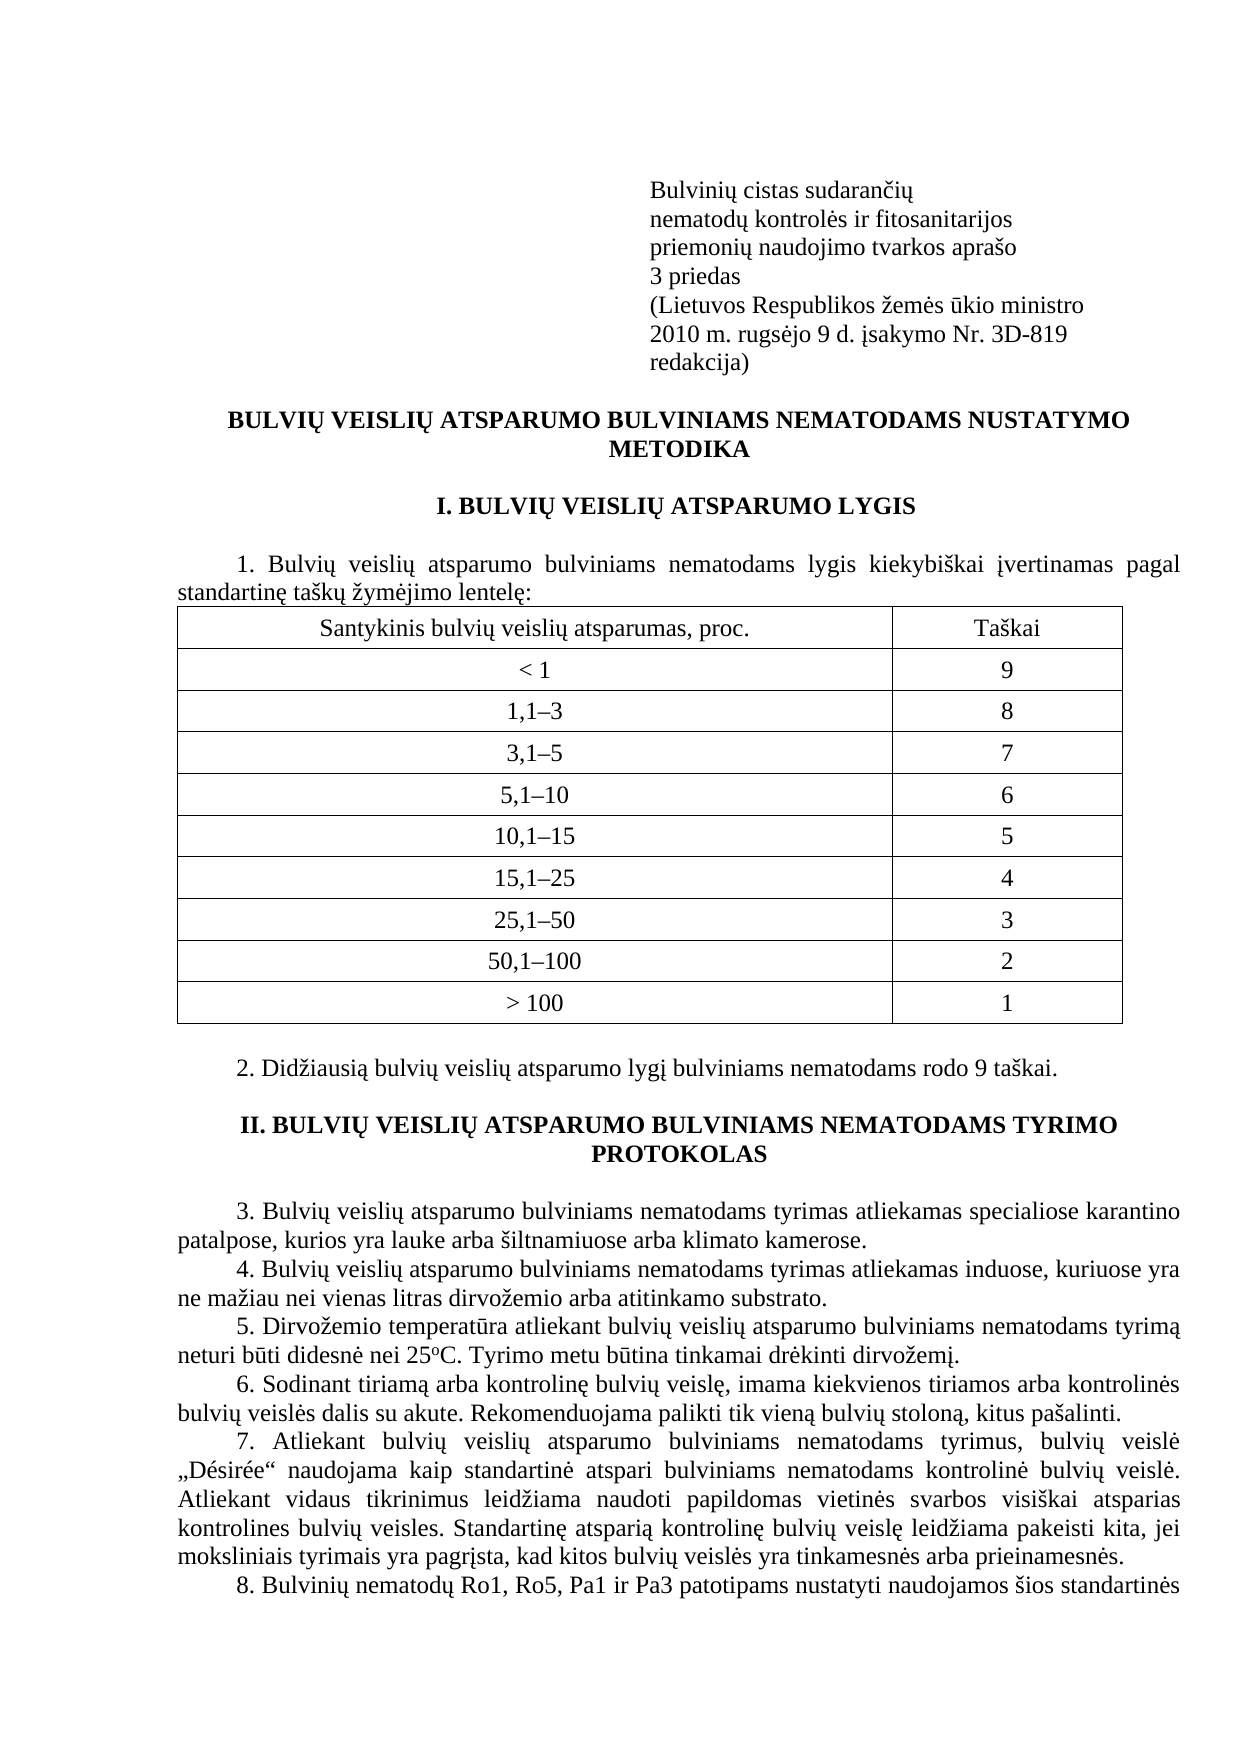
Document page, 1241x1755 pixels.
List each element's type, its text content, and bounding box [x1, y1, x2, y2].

table_header Santykinis bulvių veislių atsparumas, proc. [178, 607, 892, 648]
table_cell 5,1–10 [178, 774, 892, 814]
table_cell 2 [893, 941, 1122, 981]
text 8. Bulvinių nematodų Ro1, Ro5, Pa1 ir Pa3 patotipams nustatyti naudojamos šios standartinės [177, 1570, 1181, 1599]
text 3 priedas [649, 261, 1181, 290]
text Bulvių veislių atsparumo bulviniams nematodams nustatymo metodika [177, 405, 1181, 462]
table_cell 1 [893, 982, 1122, 1023]
table_cell 4 [893, 857, 1122, 898]
text I. BULVIŲ VEISLIŲ ATSPARUMO lygis [177, 491, 1181, 520]
text 7. Atliekant bulvių veislių atsparumo bulviniams nematodams tyrimus, bulvių veislė „Désirée“ naudojama kaip standartinė atspari bulviniams nematodams kontrolinė bulvių veislė. Atliekant vidaus tikrinimus leidžiama naudoti papildomas vietinės svarbos visiškai atsparias kontrolines bulvių veisles. Standartinę atsparią kontrolinę bulvių veislę leidžiama pakeisti kita, jei moksliniais tyrimais yra pagrįsta, kad kitos bulvių veislės yra tinkamesnės arba prieinamesnės. [177, 1426, 1181, 1570]
table_cell 3 [893, 899, 1122, 939]
table_cell 15,1–25 [178, 857, 892, 898]
text (Lietuvos Respublikos žemės ūkio ministro [649, 290, 1181, 319]
text Bulvinių cistas sudarančių [649, 175, 1181, 204]
table_cell 5 [893, 816, 1122, 856]
table_cell 8 [893, 691, 1122, 731]
table_cell 7 [893, 732, 1122, 773]
table_cell < 1 [178, 649, 892, 689]
table_cell 25,1–50 [178, 899, 892, 939]
text 2010 m. rugsėjo 9 d. įsakymo Nr. 3D-819 [649, 319, 1181, 347]
text redakcija) [649, 347, 1181, 376]
table_cell 1,1–3 [178, 691, 892, 731]
text 3. Bulvių veislių atsparumo bulviniams nematodams tyrimas atliekamas specialiose karantino patalpose, kurios yra lauke arba šiltnamiuose arba klimato kamerose. [177, 1196, 1181, 1254]
table_cell 9 [893, 649, 1122, 689]
text 1. Bulvių veislių atsparumo bulviniams nematodams lygis kiekybiškai įvertinamas pagal standartinę taškų žymėjimo lentelę: [177, 549, 1181, 606]
text priemonių naudojimo tvarkos aprašo [649, 232, 1181, 261]
table_cell 6 [893, 774, 1122, 814]
table_cell 50,1–100 [178, 941, 892, 981]
table_cell 3,1–5 [178, 732, 892, 773]
table_cell > 100 [178, 982, 892, 1023]
table_header Taškai [893, 607, 1122, 648]
table_cell 10,1–15 [178, 816, 892, 856]
text 5. Dirvožemio temperatūra atliekant bulvių veislių atsparumo bulviniams nematodams tyrimą neturi būti didesnė nei 25oC. Tyrimo metu būtina tinkamai drėkinti dirvožemį. [177, 1311, 1181, 1369]
text 6. Sodinant tiriamą arba kontrolinę bulvių veislę, imama kiekvienos tiriamos arba kontrolinės bulvių veislės dalis su akute. Rekomenduojama palikti tik vieną bulvių stoloną, kitus pašalinti. [177, 1369, 1181, 1426]
text 4. Bulvių veislių atsparumo bulviniams nematodams tyrimas atliekamas induose, kuriuose yra ne mažiau nei vienas litras dirvožemio arba atitinkamo substrato. [177, 1254, 1181, 1311]
text II. BULVIŲ VEISLIŲ ATSPARUMO BULVINIAMS NEMATODAMS TYRIMO PROTOKOLAS [177, 1110, 1181, 1168]
text nematodų kontrolės ir fitosanitarijos [649, 204, 1181, 232]
text 2. Didžiausią bulvių veislių atsparumo lygį bulviniams nematodams rodo 9 taškai. [177, 1053, 1181, 1081]
